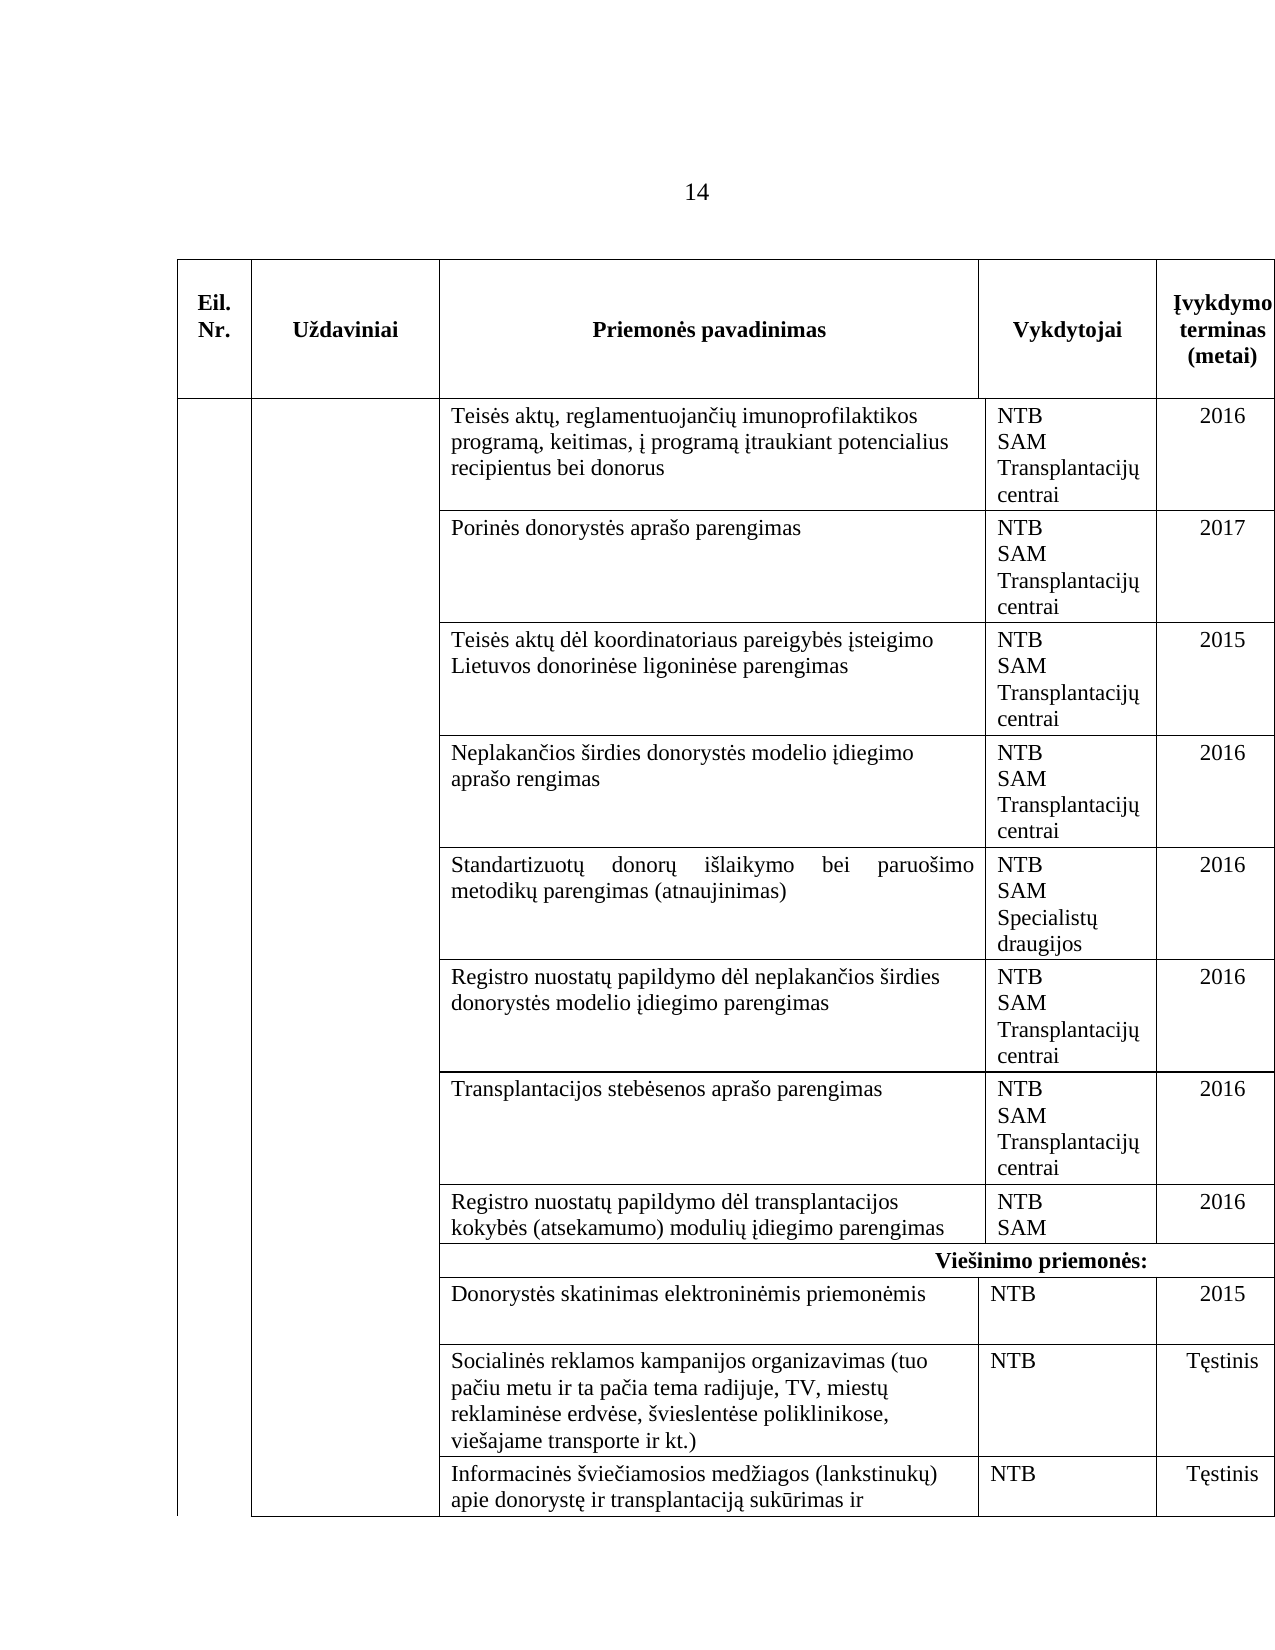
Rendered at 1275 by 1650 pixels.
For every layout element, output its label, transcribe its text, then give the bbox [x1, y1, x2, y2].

table_cell NTB SAM Transplantacijų centrai [986, 399, 1156, 510]
table_cell 2016 [1157, 960, 1274, 1071]
table_cell [178, 959, 251, 1071]
table_cell [252, 959, 439, 1071]
table_cell Viešinimo priemonės: [440, 1244, 1274, 1277]
table_cell Registro nuostatų papildymo dėl transplantacijos kokybės (atsekamumo) modulių įdiegimo parengimas [440, 1185, 985, 1243]
table_cell Donorystės skatinimas elektroninėmis priemonėmis [440, 1278, 978, 1344]
table_header Priemonės pavadinimas [440, 260, 978, 398]
table_cell Tęstinis [1157, 1457, 1274, 1516]
table_header Įvykdymo terminas (metai) [1157, 260, 1274, 398]
table_cell NTB SAM Transplantacijų centrai [986, 1073, 1156, 1184]
table_cell [178, 1184, 251, 1277]
table_cell Neplakančios širdies donorystės modelio įdiegimo aprašo rengimas [440, 736, 985, 847]
table_cell Registro nuostatų papildymo dėl neplakančios širdies donorystės modelio įdiegimo parengimas [440, 960, 985, 1071]
table_cell 2016 [1157, 848, 1274, 959]
table_cell NTB SAM Specialistų draugijos [986, 848, 1156, 959]
table_cell NTB [979, 1278, 1156, 1344]
table_cell 2016 [1157, 1185, 1274, 1243]
table_cell 2016 [1157, 736, 1274, 847]
table_cell [178, 847, 251, 959]
table_cell NTB SAM [986, 1185, 1156, 1243]
table_cell [178, 735, 251, 847]
table_cell [178, 1277, 251, 1344]
table_cell Teisės aktų, reglamentuojančių imunoprofilaktikos programą, keitimas, į programą įtraukiant potencialius recipientus bei donorus [440, 399, 985, 510]
table_cell 2017 [1157, 511, 1274, 622]
table_cell [178, 1344, 251, 1456]
table_cell [252, 1184, 439, 1277]
table_cell Teisės aktų dėl koordinatoriaus pareigybės įsteigimo Lietuvos donorinėse ligoninėse parengimas [440, 623, 985, 734]
table_cell NTB SAM Transplantacijų centrai [986, 511, 1156, 622]
table_cell [252, 1071, 439, 1184]
table_header Eil. Nr. [178, 260, 251, 398]
table_cell [178, 399, 251, 510]
table_cell NTB SAM Transplantacijų centrai [986, 736, 1156, 847]
table_cell NTB SAM Transplantacijų centrai [986, 960, 1156, 1071]
table_header Uždaviniai [252, 260, 439, 398]
table_cell Tęstinis [1157, 1345, 1274, 1456]
table_cell [252, 1277, 439, 1516]
table_cell [252, 622, 439, 734]
table_cell NTB SAM Transplantacijų centrai [986, 623, 1156, 734]
table_cell 2016 [1157, 399, 1274, 510]
table_cell 2015 [1157, 623, 1274, 734]
table_cell Transplantacijos stebėsenos aprašo parengimas [440, 1073, 985, 1184]
table_cell [178, 622, 251, 734]
table_cell 2016 [1157, 1073, 1274, 1184]
table_cell [178, 1456, 251, 1516]
table_cell 2015 [1157, 1278, 1274, 1344]
table_cell Informacinės šviečiamosios medžiagos (lankstinukų) apie donorystę ir transplantaciją sukūrimas ir [440, 1457, 978, 1516]
table_cell NTB [979, 1457, 1156, 1516]
table_cell NTB [979, 1345, 1156, 1456]
table_cell Socialinės reklamos kampanijos organizavimas (tuo pačiu metu ir ta pačia tema radijuje, TV, miestų reklaminėse erdvėse, švieslentėse poliklinikose, viešajame transporte ir kt.) [440, 1345, 978, 1456]
table_header Vykdytojai [979, 260, 1156, 398]
table_cell Porinės donorystės aprašo parengimas [440, 511, 985, 622]
table_cell [252, 847, 439, 959]
table_cell Standartizuotų donorų išlaikymo bei paruošimo metodikų parengimas (atnaujinimas) [440, 848, 985, 959]
table_cell [178, 1071, 251, 1184]
table_cell [252, 399, 439, 622]
table_cell [178, 510, 251, 622]
table_cell [252, 735, 439, 847]
